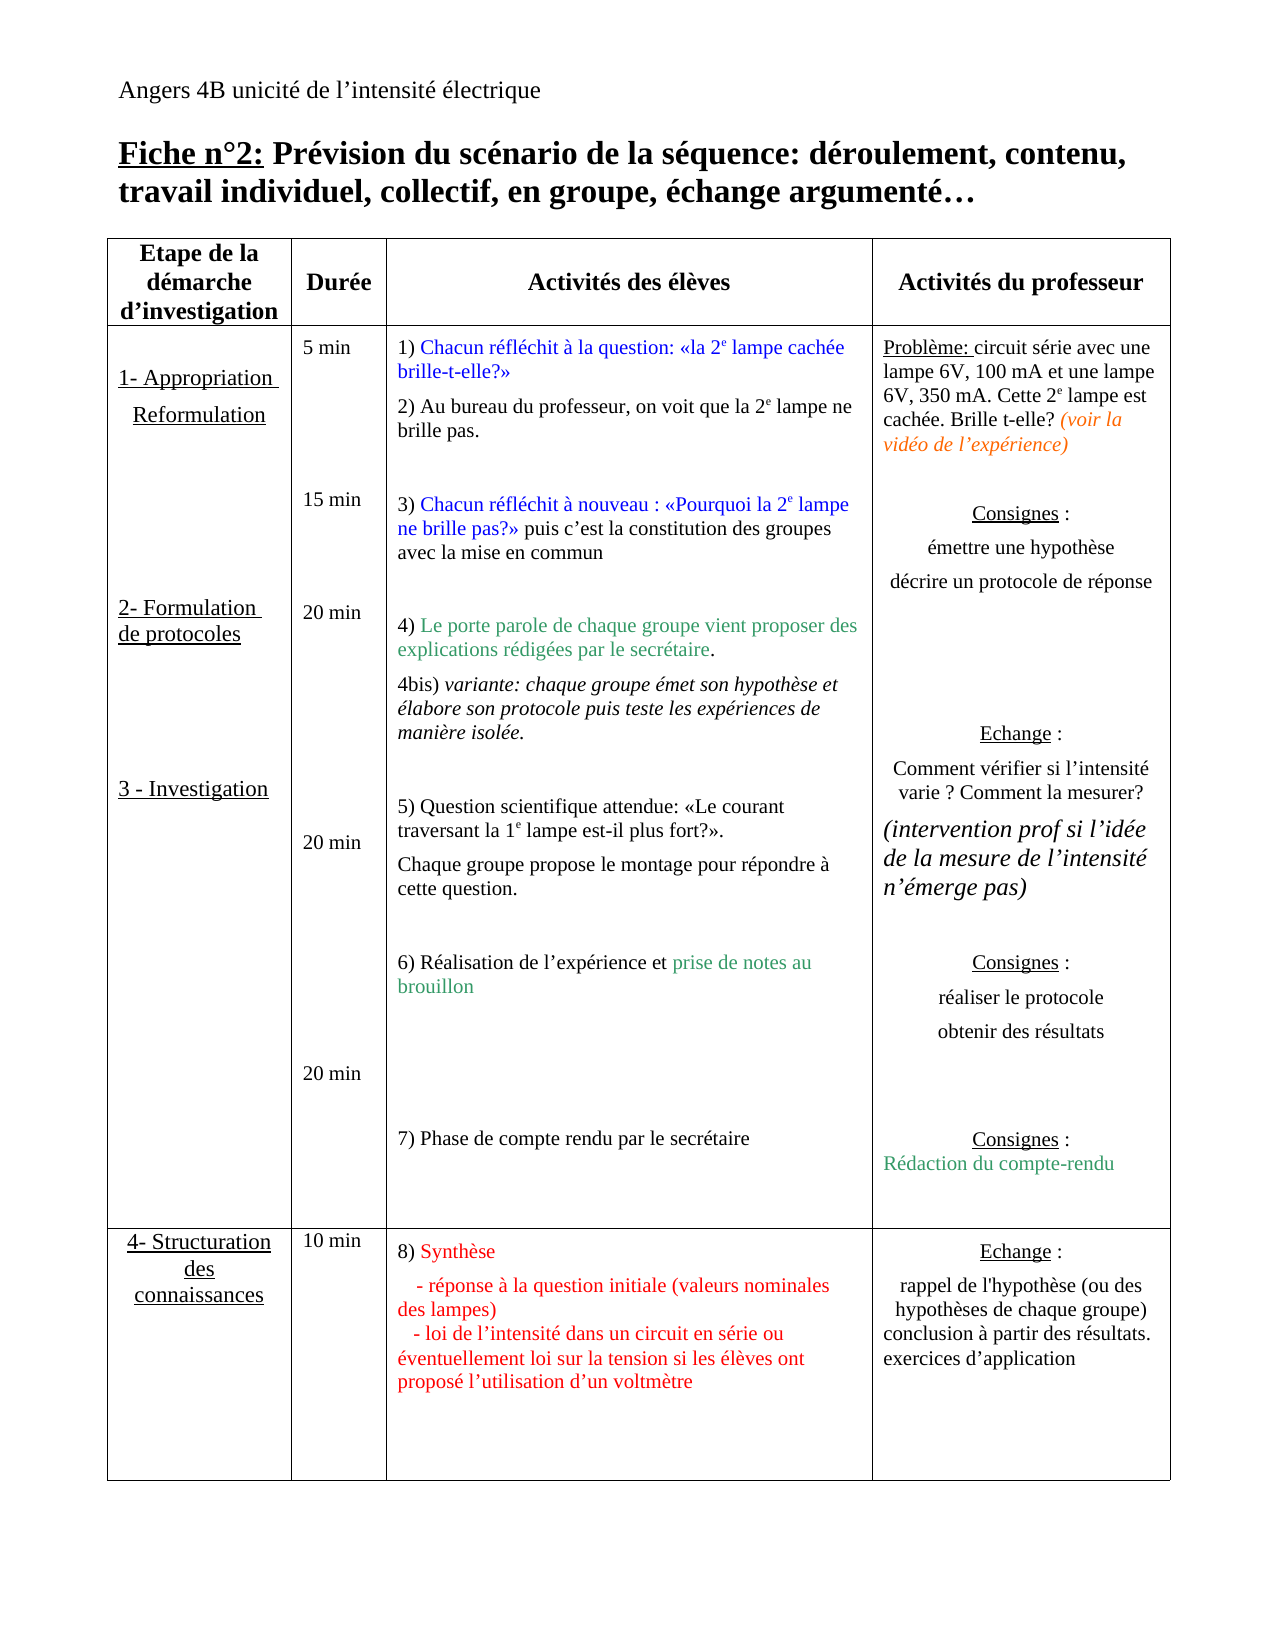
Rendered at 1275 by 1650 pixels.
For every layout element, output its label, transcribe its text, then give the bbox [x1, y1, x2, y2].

table_cell 10 min [292, 1229, 386, 1480]
table_header Durée [292, 239, 386, 325]
table_header Activités du professeur [873, 239, 1170, 325]
table_header Etape de la démarche d’investigation [108, 239, 291, 325]
table_cell 1- Appropriation Reformulation 2- Formulation de protocoles 3 - Investigation [108, 326, 291, 1228]
table_cell Problème: circuit série avec une lampe 6V, 100 mA et une lampe 6V, 350 mA. Cette 2e lampe est cachée. Brille t-elle? (voir la vidéo de l’expérience) Consignes : émettre une hypothèse décrire un protocole de réponse Echange : Comment vérifier si l’intensité varie ? Comment la mesurer? (intervention prof si l’idée de la mesure de l’intensité n’émerge pas) Consignes : réaliser le protocole obtenir des résultats Consignes : Rédaction du compte-rendu [873, 326, 1170, 1228]
table_cell 4- Structuration des connaissances [108, 1229, 291, 1480]
table_cell Echange : rappel de l'hypothèse (ou des hypothèses de chaque groupe) conclusion à partir des résultats. exercices d’application [873, 1229, 1170, 1480]
table_cell 1) Chacun réfléchit à la question: «la 2e lampe cachée brille-t-elle?» 2) Au bureau du professeur, on voit que la 2e lampe ne brille pas. 3) Chacun réfléchit à nouveau : «Pourquoi la 2e lampe ne brille pas?» puis c’est la constitution des groupes avec la mise en commun 4) Le porte parole de chaque groupe vient proposer des explications rédigées par le secrétaire. 4bis) variante: chaque groupe émet son hypothèse et élabore son protocole puis teste les expériences de manière isolée. 5) Question scientifique attendue: «Le courant traversant la 1e lampe est-il plus fort?». Chaque groupe propose le montage pour répondre à cette question. 6) Réalisation de l’expérience et prise de notes au brouillon 7) Phase de compte rendu par le secrétaire [387, 326, 872, 1228]
table_header Activités des élèves [387, 239, 872, 325]
text Fiche n°2: Prévision du scénario de la séquence: déroulement, contenu, travail individuel, collectif, en groupe, échange argumenté… [118, 133, 1181, 209]
table_cell 8) Synthèse - réponse à la question initiale (valeurs nominales des lampes) - loi de l’intensité dans un circuit en série ou éventuellement loi sur la tension si les élèves ont proposé l’utilisation d’un voltmètre [387, 1229, 872, 1480]
table_cell 5 min 15 min 20 min 20 min 20 min [292, 326, 386, 1228]
